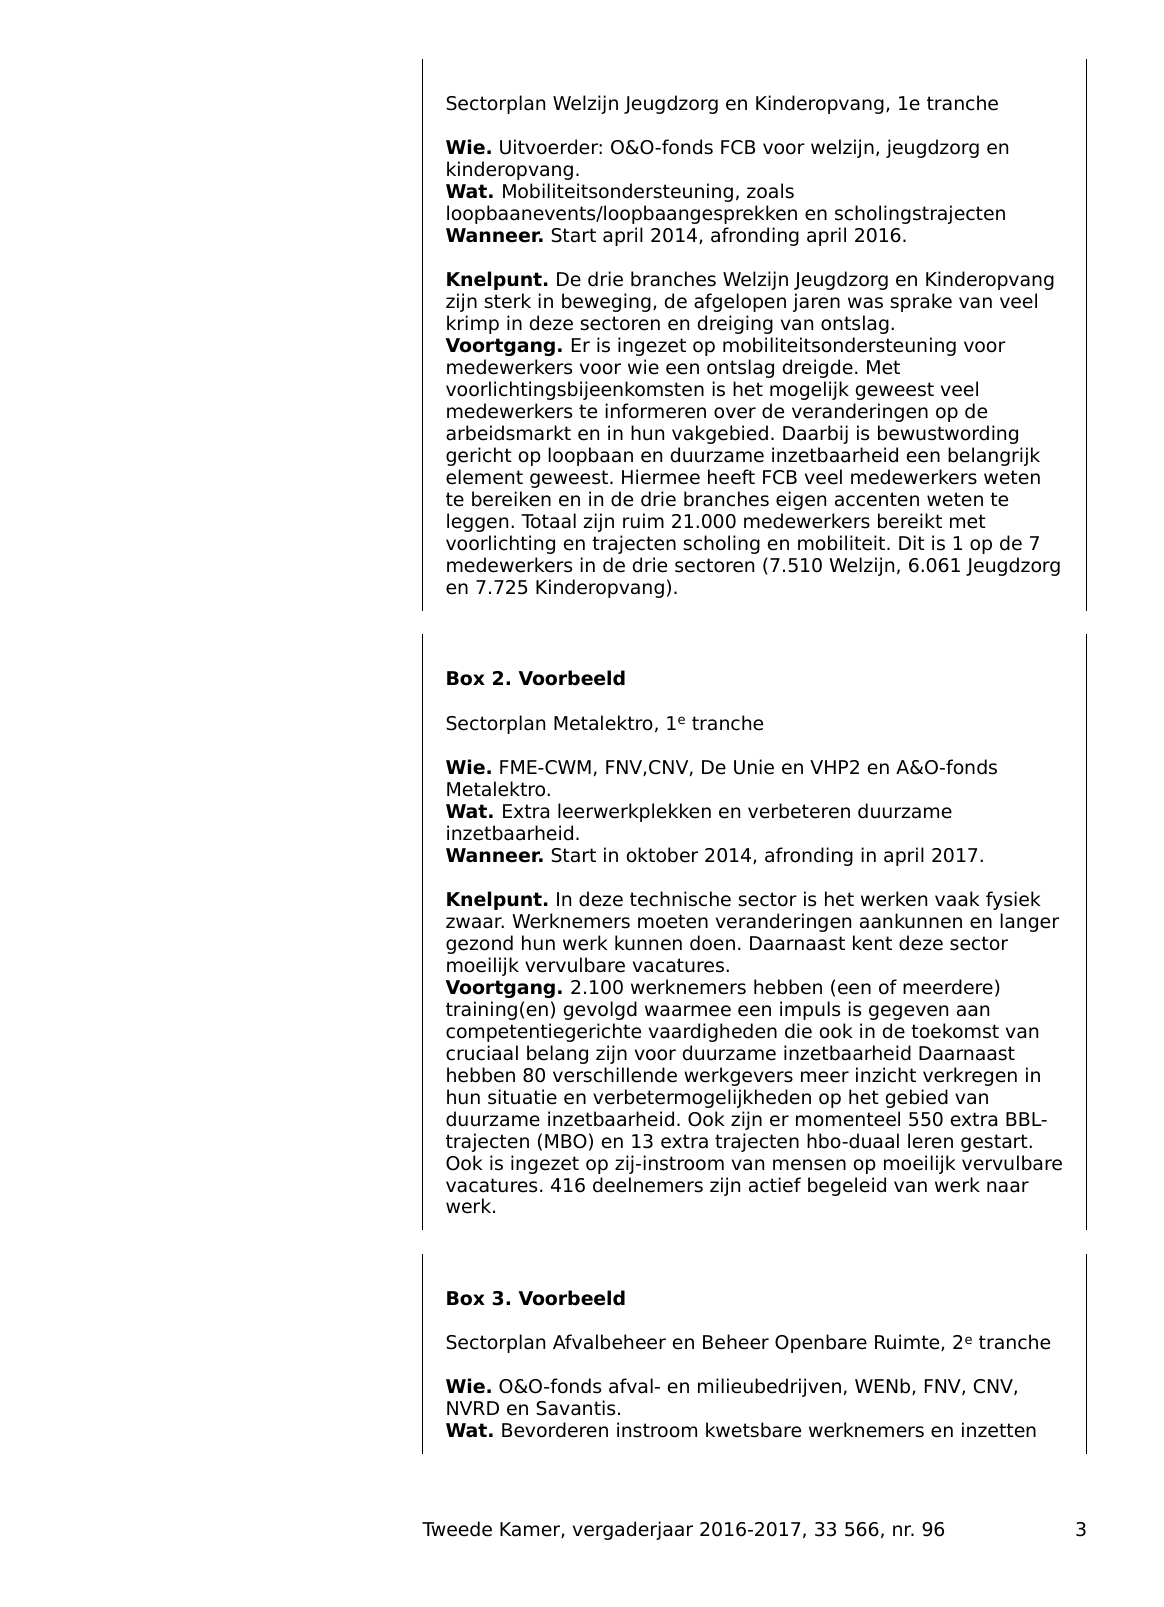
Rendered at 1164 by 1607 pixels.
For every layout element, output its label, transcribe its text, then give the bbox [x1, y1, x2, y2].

table_header Box 3. Voorbeeld Sectorplan Afvalbeheer en Beheer Openbare Ruimte, 2e tranche Wie. O&O-fonds afval- en milieubedrijven, WENb, FNV, CNV, NVRD en Savantis. Wat. Bevorderen instroom kwetsbare werknemers en inzetten [423, 1254, 1086, 1454]
table_header Sectorplan Welzijn Jeugdzorg en Kinderopvang, 1e tranche Wie. Uitvoerder: O&O-fonds FCB voor welzijn, jeugdzorg en kinderopvang. Wat. Mobiliteitsondersteuning, zoals loopbaanevents/loopbaangesprekken en scholingstrajecten Wanneer. Start april 2014, afronding april 2016. Knelpunt. De drie branches Welzijn Jeugdzorg en Kinderopvang zijn sterk in beweging, de afgelopen jaren was sprake van veel krimp in deze sectoren en dreiging van ontslag. Voortgang. Er is ingezet op mobiliteitsondersteuning voor medewerkers voor wie een ontslag dreigde. Met voorlichtingsbijeenkomsten is het mogelijk geweest veel medewerkers te informeren over de veranderingen op de arbeidsmarkt en in hun vakgebied. Daarbij is bewustwording gericht op loopbaan en duurzame inzetbaarheid een belangrijk element geweest. Hiermee heeft FCB veel medewerkers weten te bereiken en in de drie branches eigen accenten weten te leggen. Totaal zijn ruim 21.000 medewerkers bereikt met voorlichting en trajecten scholing en mobiliteit. Dit is 1 op de 7 medewerkers in de drie sectoren (7.510 Welzijn, 6.061 Jeugdzorg en 7.725 Kinderopvang). [423, 59, 1086, 611]
table_header Box 2. Voorbeeld Sectorplan Metalektro, 1e tranche Wie. FME-CWM, FNV,CNV, De Unie en VHP2 en A&O-fonds Metalektro. Wat. Extra leerwerkplekken en verbeteren duurzame inzetbaarheid. Wanneer. Start in oktober 2014, afronding in april 2017. Knelpunt. In deze technische sector is het werken vaak fysiek zwaar. Werknemers moeten veranderingen aankunnen en langer gezond hun werk kunnen doen. Daarnaast kent deze sector moeilijk vervulbare vacatures. Voortgang. 2.100 werknemers hebben (een of meerdere) training(en) gevolgd waarmee een impuls is gegeven aan competentiegerichte vaardigheden die ook in de toekomst van cruciaal belang zijn voor duurzame inzetbaarheid Daarnaast hebben 80 verschillende werkgevers meer inzicht verkregen in hun situatie en verbetermogelijkheden op het gebied van duurzame inzetbaarheid. Ook zijn er momenteel 550 extra BBL-trajecten (MBO) en 13 extra trajecten hbo-duaal leren gestart. Ook is ingezet op zij-instroom van mensen op moeilijk vervulbare vacatures. 416 deelnemers zijn actief begeleid van werk naar werk. [423, 634, 1086, 1230]
